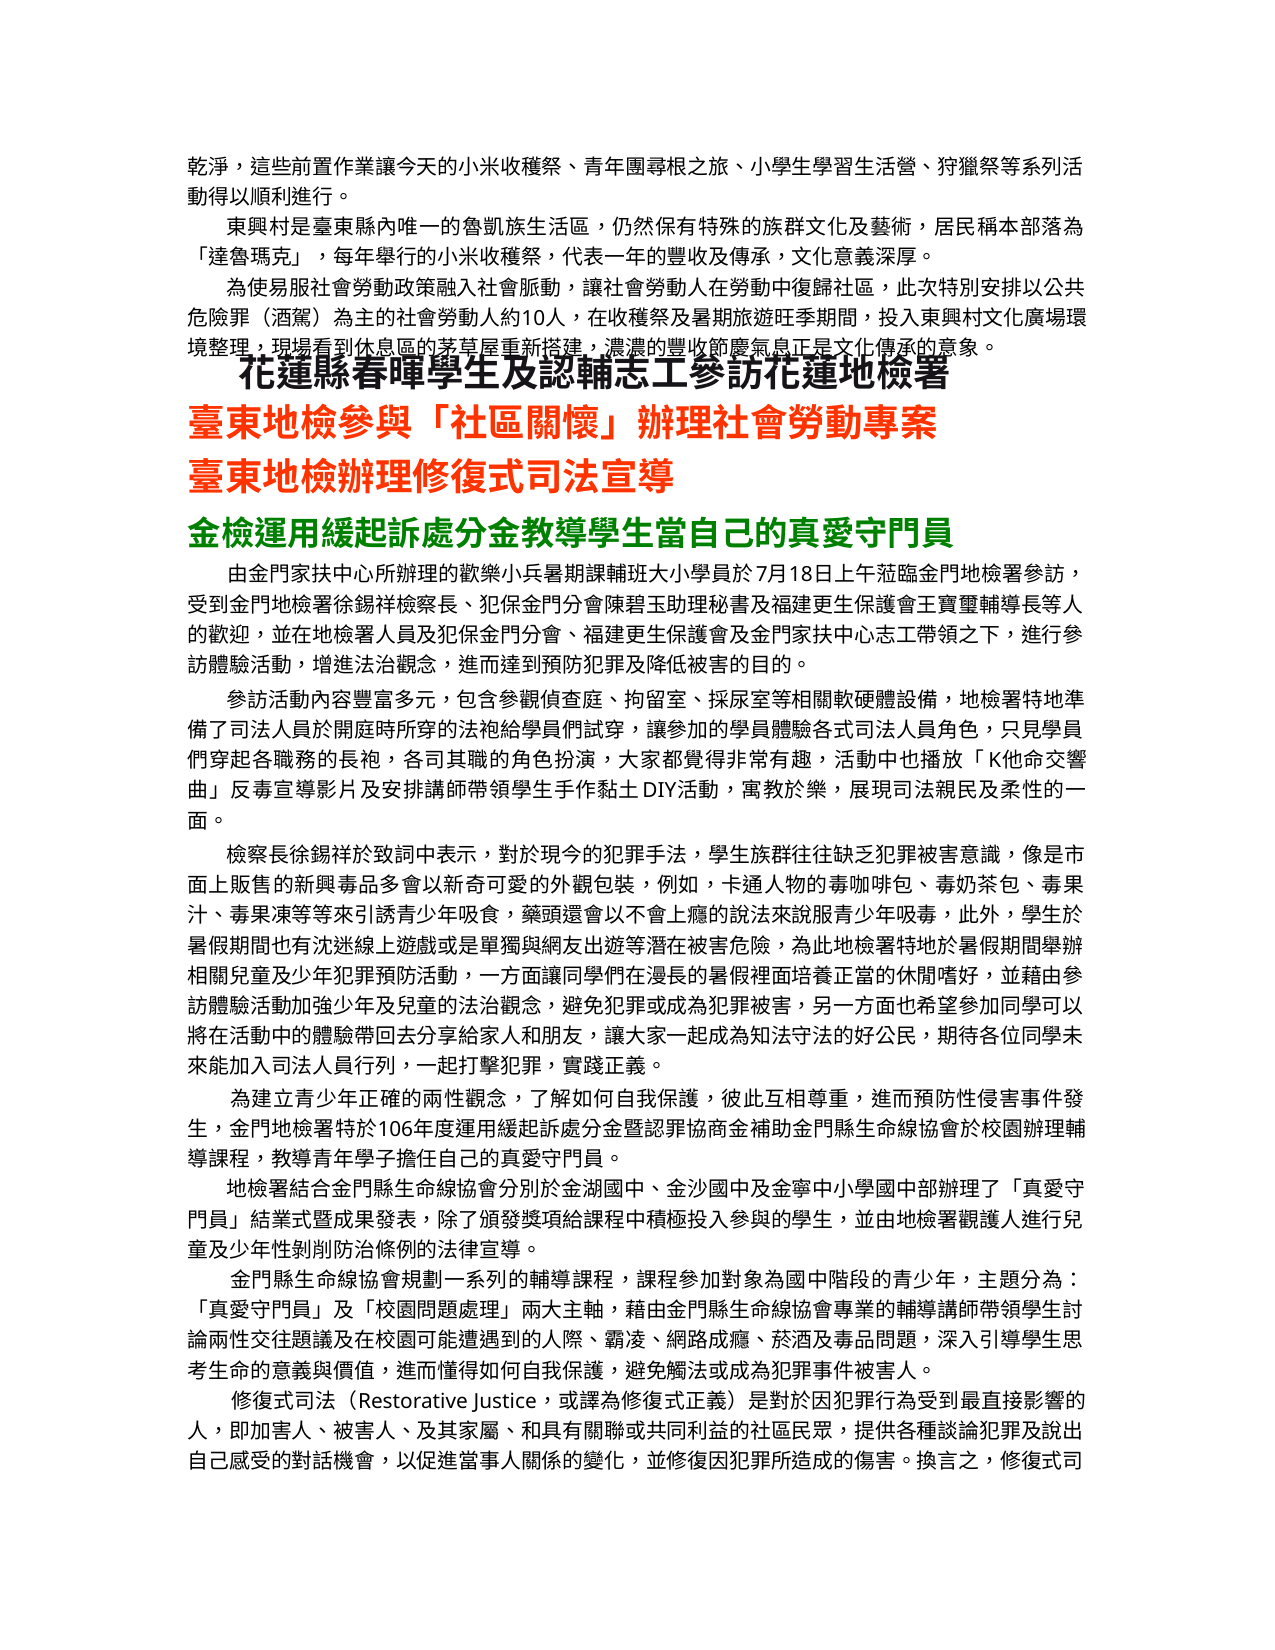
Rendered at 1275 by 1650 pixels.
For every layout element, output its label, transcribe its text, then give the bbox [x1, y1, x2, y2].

text 為建立青少年正確的兩性觀念，了解如何自我保護，彼此互相尊重，進而預防性侵害事件發生，金門地檢署特於106年度運用緩起訴處分金暨認罪協商金補助金門縣生命線協會於校園辦理輔導課程，教導青年學子擔任自己的真愛守門員。 [187, 1082, 1087, 1173]
text 乾淨，這些前置作業讓今天的小米收穫祭、青年團尋根之旅、小學生學習生活營、狩獵祭等系列活動得以順利進行。 [187, 150, 1087, 210]
text 地檢署結合金門縣生命線協會分別於金湖國中、金沙國中及金寧中小學國中部辦理了「真愛守門員」結業式暨成果發表，除了頒發獎項給課程中積極投入參與的學生，並由地檢署觀護人進行兒童及少年性剝削防治條例的法律宣導。 [187, 1173, 1087, 1263]
text 東興村是臺東縣內唯一的魯凱族生活區，仍然保有特殊的族群文化及藝術，居民稱本部落為「達魯瑪克」，每年舉行的小米收穫祭，代表一年的豐收及傳承，文化意義深厚。 [187, 210, 1087, 271]
text 參訪活動內容豐富多元，包含參觀偵查庭、拘留室、採尿室等相關軟硬體設備，地檢署特地準備了司法人員於開庭時所穿的法袍給學員們試穿，讓參加的學員體驗各式司法人員角色，只見學員們穿起各職務的長袍，各司其職的角色扮演，大家都覺得非常有趣，活動中也播放「K他命交響曲」反毒宣導影片及安排講師帶領學生手作黏土DIY活動，寓教於樂，展現司法親民及柔性的一面。 [187, 683, 1087, 834]
text 金門縣生命線協會規劃一系列的輔導課程，課程參加對象為國中階段的青少年，主題分為：「真愛守門員」及「校園問題處理」兩大主軸，藉由金門縣生命線協會專業的輔導講師帶領學生討論兩性交往題議及在校園可能遭遇到的人際、霸凌、網路成癮、菸酒及毒品問題，深入引導學生思考生命的意義與價值，進而懂得如何自我保護，避免觸法或成為犯罪事件被害人。 [187, 1263, 1087, 1384]
text 由金門家扶中心所辦理的歡樂小兵暑期課輔班大小學員於7月18日上午蒞臨金門地檢署參訪，受到金門地檢署徐錫祥檢察長、犯保金門分會陳碧玉助理秘書及福建更生保護會王寶璽輔導長等人的歡迎，並在地檢署人員及犯保金門分會、福建更生保護會及金門家扶中心志工帶領之下，進行參訪體驗活動，增進法治觀念，進而達到預防犯罪及降低被害的目的。 [187, 558, 1087, 679]
text 金檢運用緩起訴處分金教導學生當自己的真愛守門員 [187, 501, 1087, 556]
text 花蓮縣春暉學生及認輔志工參訪花蓮地檢署 [187, 362, 1087, 393]
text 為使易服社會勞動政策融入社會脈動，讓社會勞動人在勞動中復歸社區，此次特別安排以公共危險罪（酒駕）為主的社會勞動人約10人，在收穫祭及暑期旅遊旺季期間，投入東興村文化廣場環境整理，現場看到休息區的茅草屋重新搭建，濃濃的豐收節慶氣息正是文化傳承的意象。 [187, 271, 1087, 362]
text 修復式司法（Restorative Justice，或譯為修復式正義）是對於因犯罪行為受到最直接影響的人，即加害人、被害人、及其家屬、和具有關聯或共同利益的社區民眾，提供各種談論犯罪及說出自己感受的對話機會，以促進當事人關係的變化，並修復因犯罪所造成的傷害。換言之，修復式司 [187, 1384, 1087, 1475]
text 臺東地檢參與「社區關懷」辦理社會勞動專案 [187, 393, 1087, 447]
text 臺東地檢辦理修復式司法宣導 [187, 447, 1087, 501]
text 檢察長徐錫祥於致詞中表示，對於現今的犯罪手法，學生族群往往缺乏犯罪被害意識，像是市面上販售的新興毒品多會以新奇可愛的外觀包裝，例如，卡通人物的毒咖啡包、毒奶茶包、毒果汁、毒果凍等等來引誘青少年吸食，藥頭還會以不會上癮的說法來說服青少年吸毒，此外，學生於暑假期間也有沈迷線上遊戲或是單獨與網友出遊等潛在被害危險，為此地檢署特地於暑假期間舉辦相關兒童及少年犯罪預防活動，一方面讓同學們在漫長的暑假裡面培養正當的休閒嗜好，並藉由參訪體驗活動加強少年及兒童的法治觀念，避免犯罪或成為犯罪被害，另一方面也希望參加同學可以將在活動中的體驗帶回去分享給家人和朋友，讓大家一起成為知法守法的好公民，期待各位同學未來能加入司法人員行列，一起打擊犯罪，實踐正義。 [187, 838, 1087, 1080]
